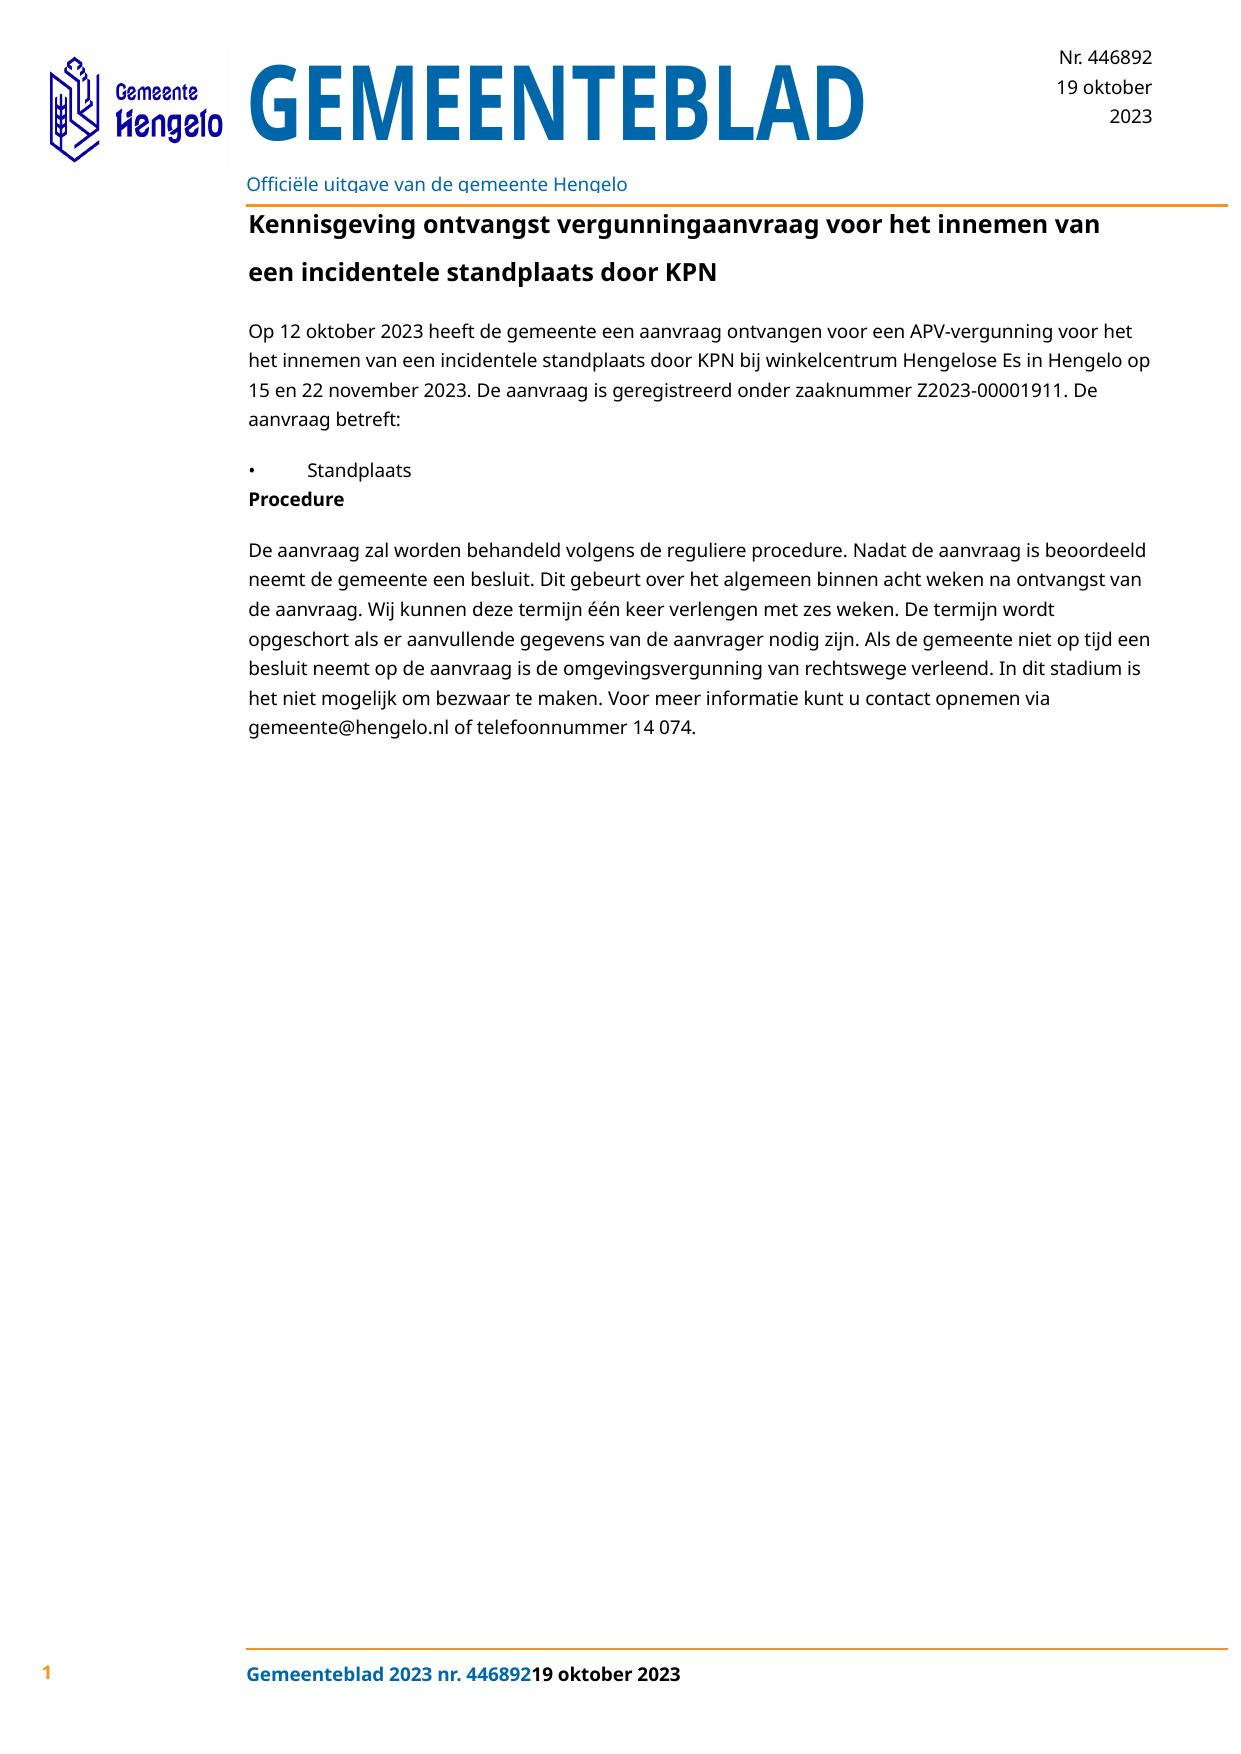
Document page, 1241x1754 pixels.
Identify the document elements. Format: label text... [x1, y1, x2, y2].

text De aanvraag zal worden behandeld volgens de reguliere procedure. Nadat de aanvraag is beoordeeld neemt de gemeente een besluit. Dit gebeurt over het algemeen binnen acht weken na ontvangst van de aanvraag. Wij kunnen deze termijn één keer verlengen met zes weken. De termijn wordt opgeschort als er aanvullende gegevens van de aanvrager nodig zijn. Als de gemeente niet op tijd een besluit neemt op de aanvraag is de omgevingsvergunning van rechtswege verleend. In dit stadium is het niet mogelijk om bezwaar te maken. Voor meer informatie kunt u contact opnemen via gemeente@hengelo.nl of telefoonnummer 14 074. [248, 537, 1152, 740]
picture [41, 47, 231, 172]
text Op 12 oktober 2023 heeft de gemeente een aanvraag ontvangen voor een APV-vergunning voor het het innemen van een incidentele standplaats door KPN bij winkelcentrum Hengelose Es in Hengelo op 15 en 22 november 2023. De aanvraag is geregistreerd onder zaaknummer Z2023-00001911. De aanvraag betreft: [248, 318, 1152, 432]
list Standplaats [248, 457, 1152, 483]
text Procedure [248, 487, 1152, 512]
text Kennisgeving ontvangst vergunningaanvraag voor het innemen van een incidentele standplaats door KPN [248, 207, 1152, 288]
